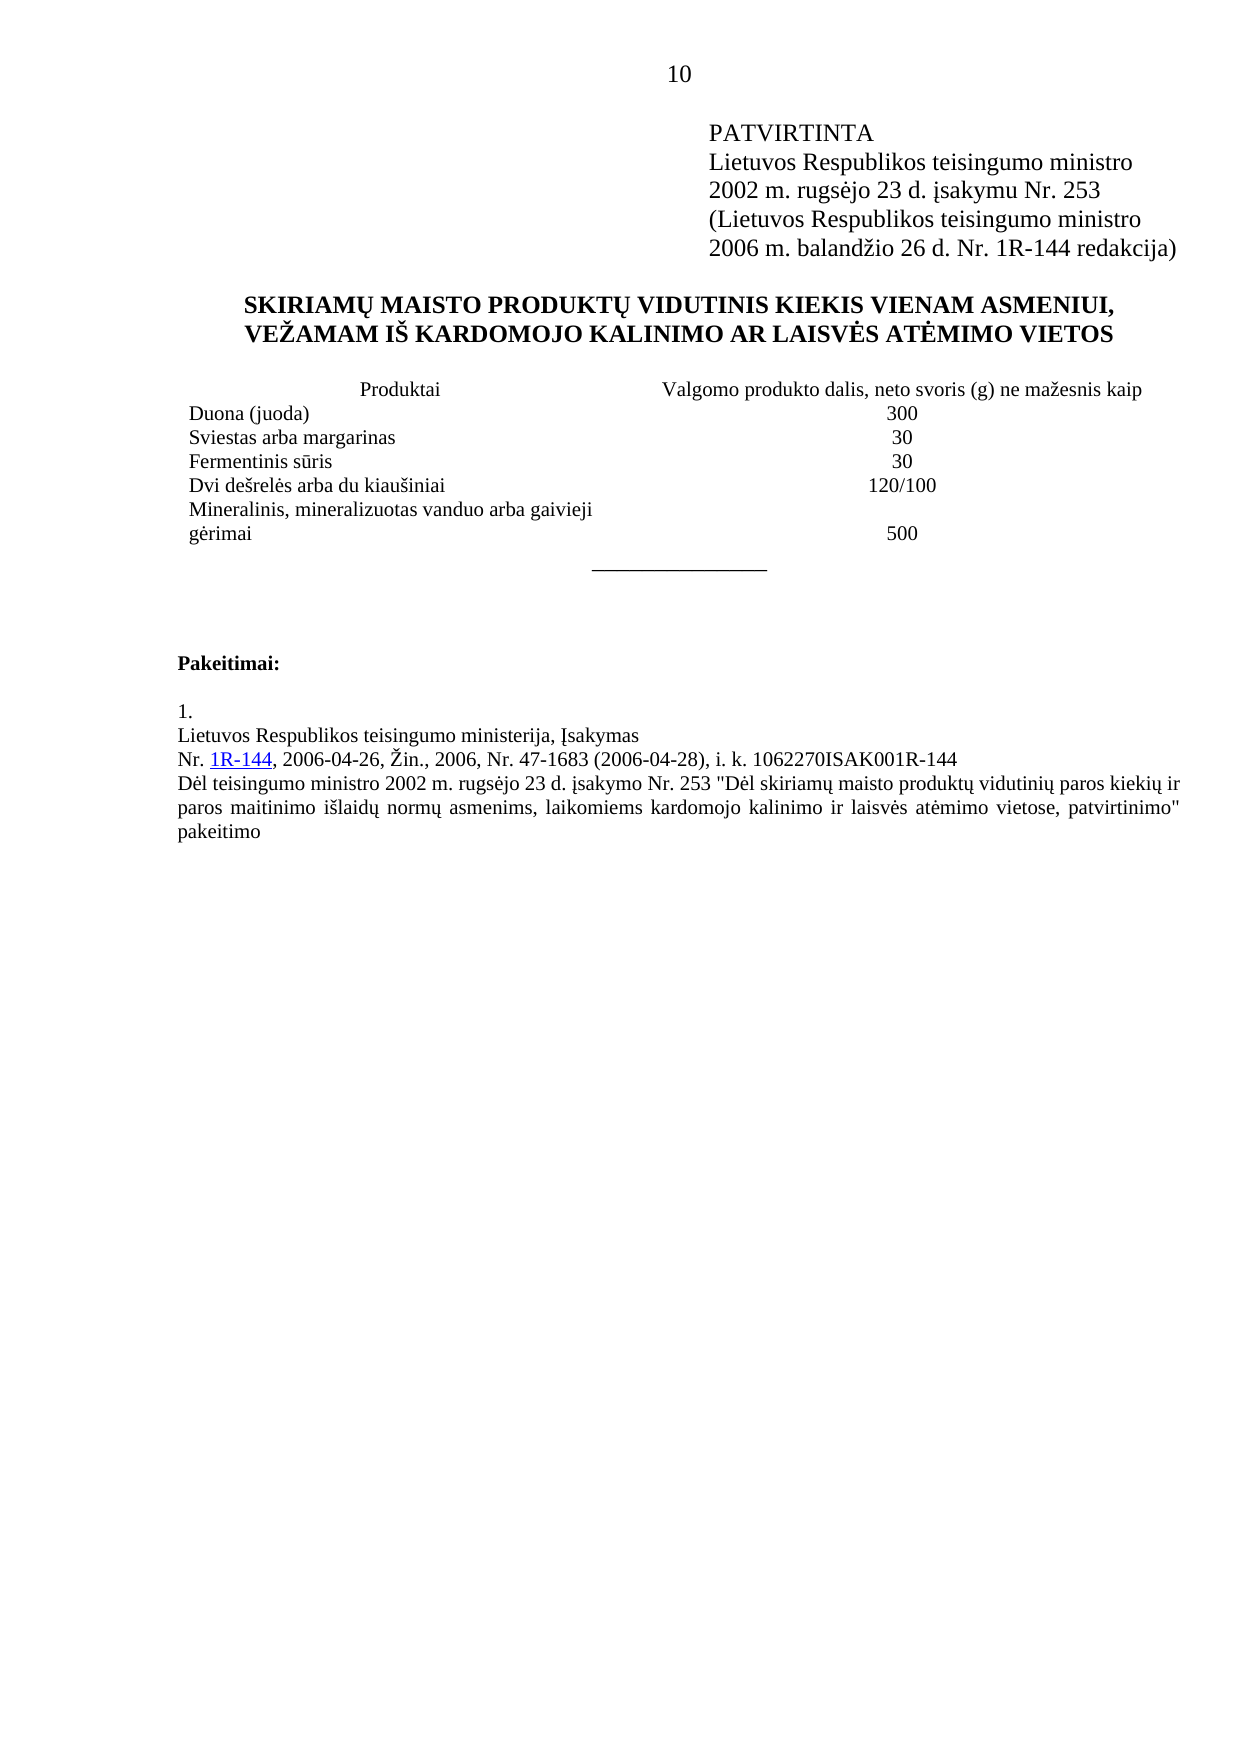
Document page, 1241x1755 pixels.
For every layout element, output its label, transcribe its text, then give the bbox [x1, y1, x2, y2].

table_header Valgomo produkto dalis, neto svoris (g) ne mažesnis kaip [623, 377, 1181, 401]
text SKIRIAMŲ MAISTO PRODUKTŲ VIDUTINIS KIEKIS VIENAM ASMENIUI, VEŽAMAM IŠ KARDOMOJO KALINIMO AR LAISVĖS ATĖMIMO VIETOS [177, 291, 1181, 348]
text Lietuvos Respublikos teisingumo ministro [177, 147, 1181, 176]
text 2002 m. rugsėjo 23 d. įsakymu Nr. 253 [177, 176, 1181, 204]
text Nr. 1R-144, 2006-04-26, Žin., 2006, Nr. 47-1683 (2006-04-28), i. k. 1062270ISAK001R-144 [177, 747, 1181, 771]
table_cell Sviestas arba margarinas [177, 425, 623, 449]
table_cell Fermentinis sūris [177, 449, 623, 473]
text Pakeitimai: [177, 651, 1181, 675]
table_cell Mineralinis, mineralizuotas vanduo arba gaivieji gėrimai [177, 497, 623, 545]
table_cell 30 [623, 425, 1181, 449]
table_cell 500 [623, 497, 1181, 545]
table_cell 120/100 [623, 473, 1181, 497]
text 1. [177, 699, 1181, 723]
text Dėl teisingumo ministro 2002 m. rugsėjo 23 d. įsakymo Nr. 253 "Dėl skiriamų maisto produktų vidutinių paros kiekių ir paros maitinimo išlaidų normų asmenims, laikomiems kardomojo kalinimo ir laisvės atėmimo vietose, patvirtinimo" pakeitimo [177, 771, 1181, 843]
table_header Produktai [177, 377, 623, 401]
text 2006 m. balandžio 26 d. Nr. 1R-144 redakcija) [177, 233, 1181, 262]
text (Lietuvos Respublikos teisingumo ministro [177, 204, 1181, 233]
text Lietuvos Respublikos teisingumo ministerija, Įsakymas [177, 723, 1181, 747]
table_cell Duona (juoda) [177, 401, 623, 425]
table_cell 30 [623, 449, 1181, 473]
text ______________ [177, 545, 1181, 574]
text PATVIRTINTA [709, 118, 1181, 147]
table_cell 300 [623, 401, 1181, 425]
table_cell Dvi dešrelės arba du kiaušiniai [177, 473, 623, 497]
